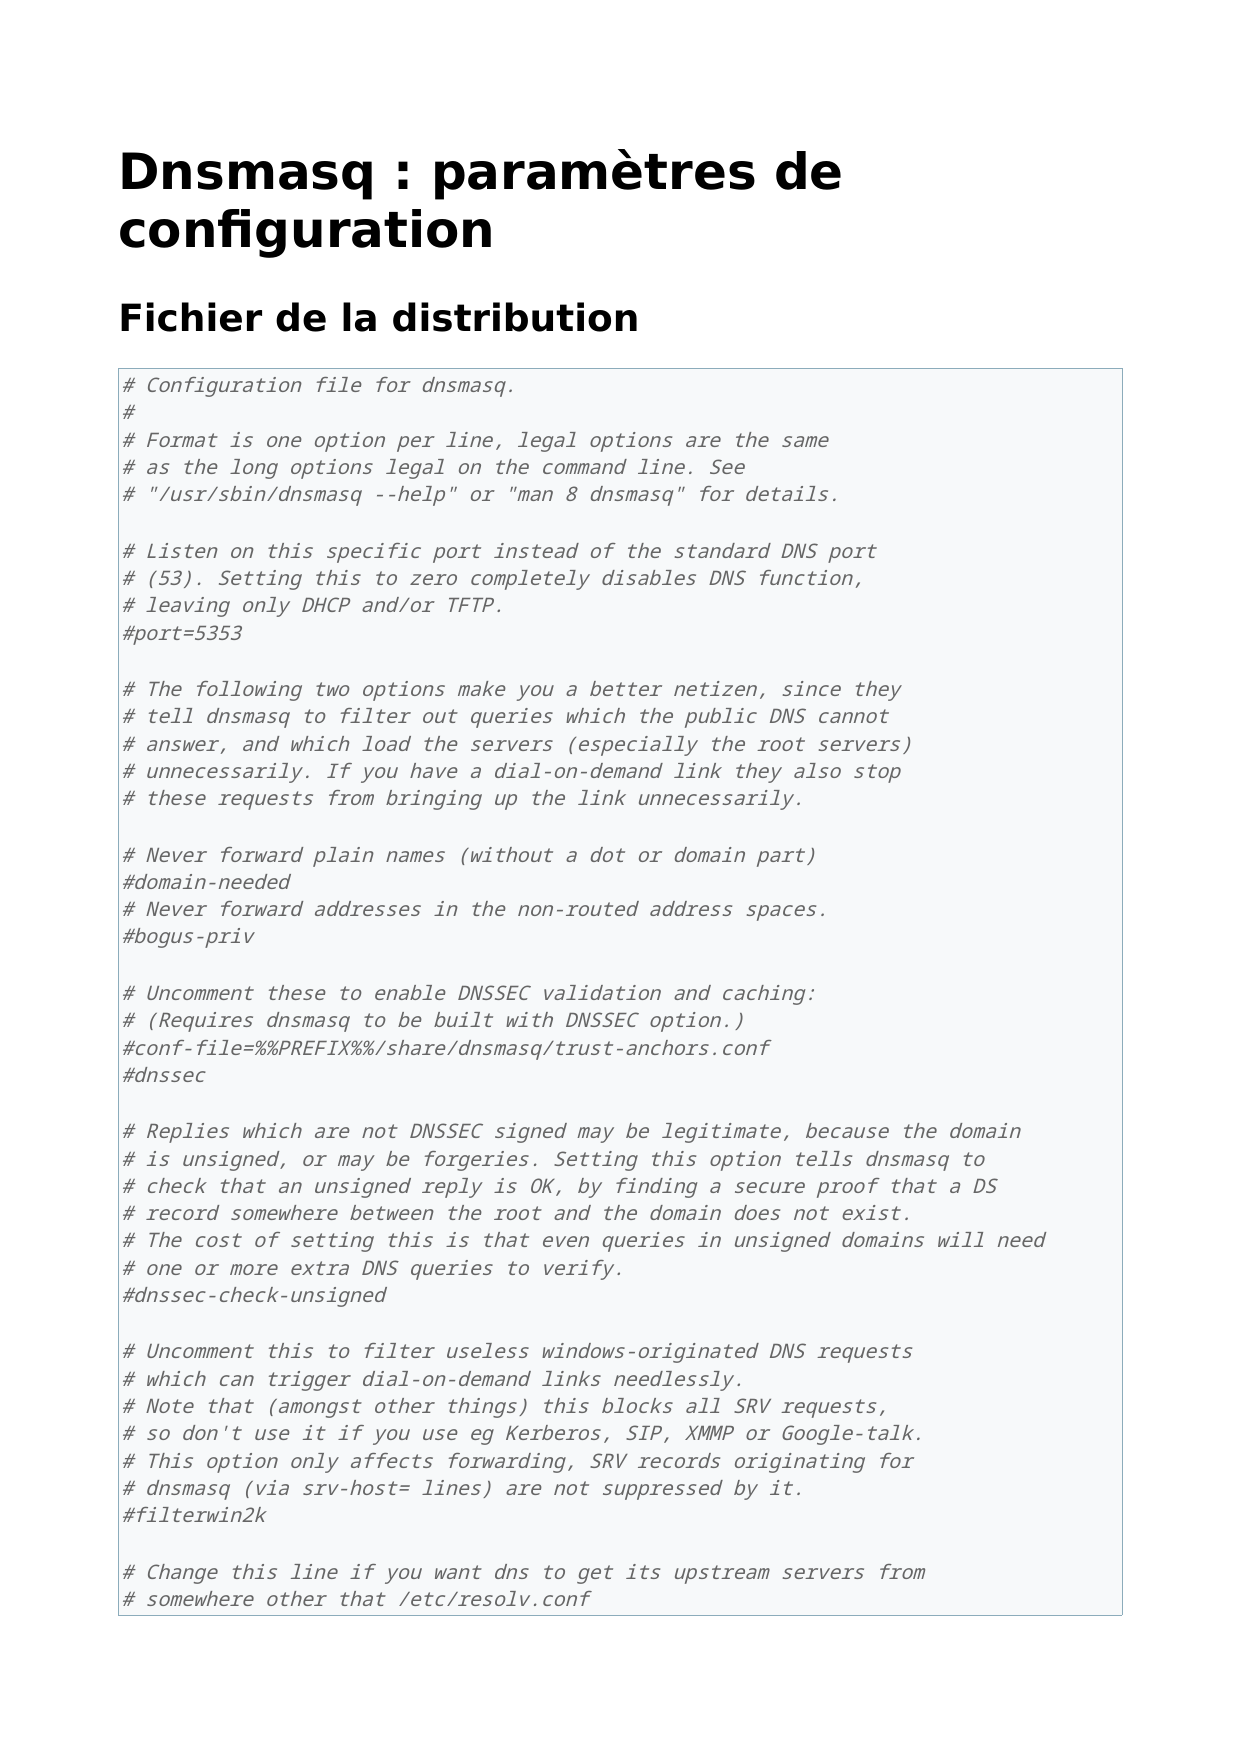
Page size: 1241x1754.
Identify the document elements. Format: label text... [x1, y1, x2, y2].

subtitle Fichier de la distribution [118, 297, 1122, 341]
subtitle Dnsmasq : paramètres de configuration [118, 143, 1122, 259]
table_header # Configuration file for dnsmasq. # # Format is one option per line, legal options are the same # as the long options legal on the command line. See # "/usr/sbin/dnsmasq --help" or "man 8 dnsmasq" for details. # Listen on this specific port instead of the standard DNS port # (53). Setting this to zero completely disables DNS function, # leaving only DHCP and/or TFTP. #port=5353 # The following two options make you a better netizen, since they # tell dnsmasq to filter out queries which the public DNS cannot # answer, and which load the servers (especially the root servers) # unnecessarily. If you have a dial-on-demand link they also stop # these requests from bringing up the link unnecessarily. # Never forward plain names (without a dot or domain part) #domain-needed # Never forward addresses in the non-routed address spaces. #bogus-priv # Uncomment these to enable DNSSEC validation and caching: # (Requires dnsmasq to be built with DNSSEC option.) #conf-file=%%PREFIX%%/share/dnsmasq/trust-anchors.conf #dnssec # Replies which are not DNSSEC signed may be legitimate, because the domain # is unsigned, or may be forgeries. Setting this option tells dnsmasq to # check that an unsigned reply is OK, by finding a secure proof that a DS # record somewhere between the root and the domain does not exist. # The cost of setting this is that even queries in unsigned domains will need # one or more extra DNS queries to verify. #dnssec-check-unsigned # Uncomment this to filter useless windows-originated DNS requests # which can trigger dial-on-demand links needlessly. # Note that (amongst other things) this blocks all SRV requests, # so don't use it if you use eg Kerberos, SIP, XMMP or Google-talk. # This option only affects forwarding, SRV records originating for # dnsmasq (via srv-host= lines) are not suppressed by it. #filterwin2k # Change this line if you want dns to get its upstream servers from # somewhere other that /etc/resolv.conf [119, 369, 1122, 1615]
